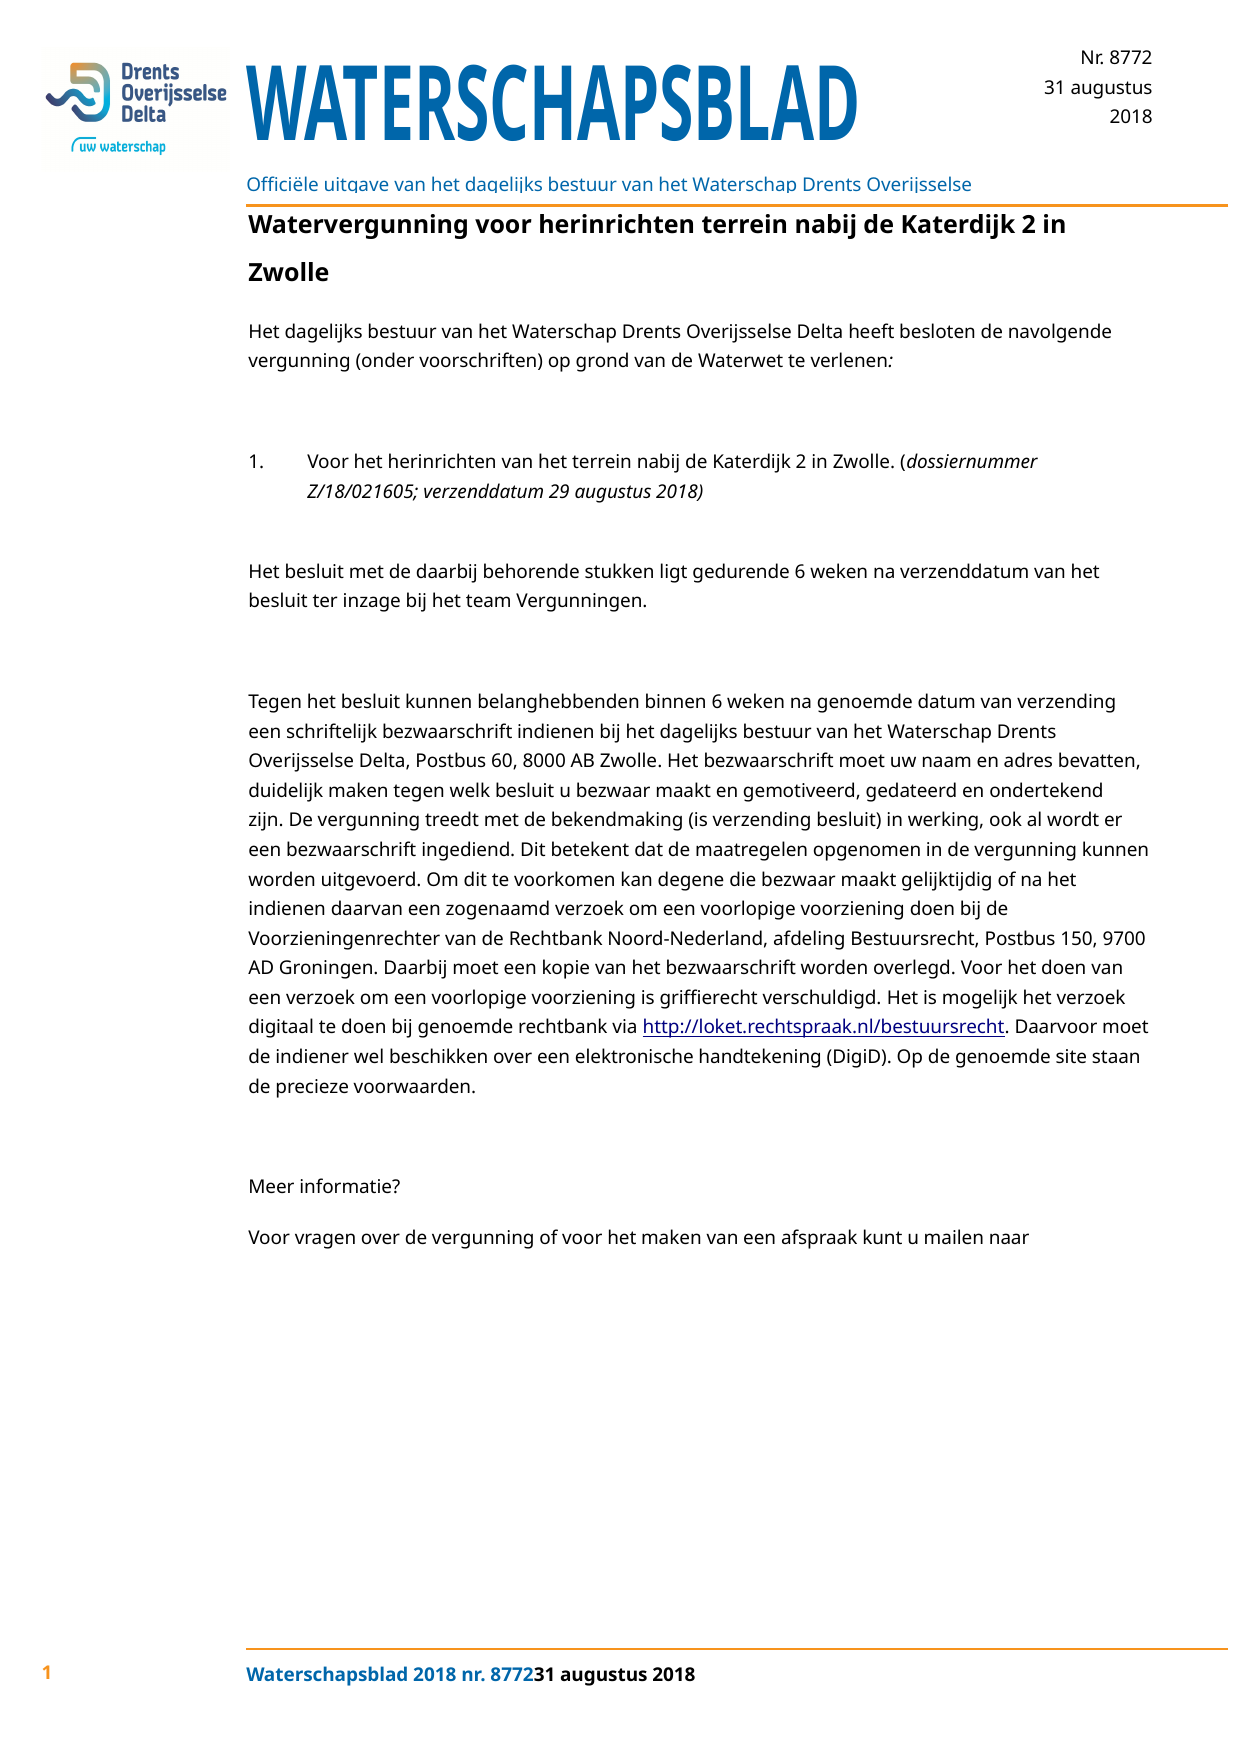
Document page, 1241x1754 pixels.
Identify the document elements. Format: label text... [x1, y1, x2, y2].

list Voor het herinrichten van het terrein nabij de Katerdijk 2 in Zwolle. (dossiernummer Z/18/021605; verzenddatum 29 augustus 2018) [248, 448, 1152, 504]
text Voor vragen over de vergunning of voor het maken van een afspraak kunt u mailen naar [248, 1224, 1152, 1250]
picture [41, 47, 231, 172]
text Het besluit met de daarbij behorende stukken ligt gedurende 6 weken na verzenddatum van het besluit ter inzage bij het team Vergunningen. [248, 558, 1152, 613]
text Het dagelijks bestuur van het Waterschap Drents Overijsselse Delta heeft besloten de navolgende vergunning (onder voorschriften) op grond van de Waterwet te verlenen: [248, 318, 1152, 373]
text Meer informatie? [248, 1174, 1152, 1199]
text Watervergunning voor herinrichten terrein nabij de Katerdijk 2 in Zwolle [248, 207, 1152, 288]
text Tegen het besluit kunnen belanghebbenden binnen 6 weken na genoemde datum van verzending een schriftelijk bezwaarschrift indienen bij het dagelijks bestuur van het Waterschap Drents Overijsselse Delta, Postbus 60, 8000 AB Zwolle. Het bezwaarschrift moet uw naam en adres bevatten, duidelijk maken tegen welk besluit u bezwaar maakt en gemotiveerd, gedateerd en ondertekend zijn. De vergunning treedt met de bekendmaking (is verzending besluit) in werking, ook al wordt er een bezwaarschrift ingediend. Dit betekent dat de maatregelen opgenomen in de vergunning kunnen worden uitgevoerd. Om dit te voorkomen kan degene die bezwaar maakt gelijktijdig of na het indienen daarvan een zogenaamd verzoek om een voorlopige voorziening doen bij de Voorzieningenrechter van de Rechtbank Noord-Nederland, afdeling Bestuursrecht, Postbus 150, 9700 AD Groningen. Daarbij moet een kopie van het bezwaarschrift worden overlegd. Voor het doen van een verzoek om een voorlopige voorziening is griffierecht verschuldigd. Het is mogelijk het verzoek digitaal te doen bij genoemde rechtbank via http://loket.rechtspraak.nl/bestuursrecht. Daarvoor moet de indiener wel beschikken over een elektronische handtekening (DigiD). Op de genoemde site staan de precieze voorwaarden. [248, 688, 1152, 1099]
